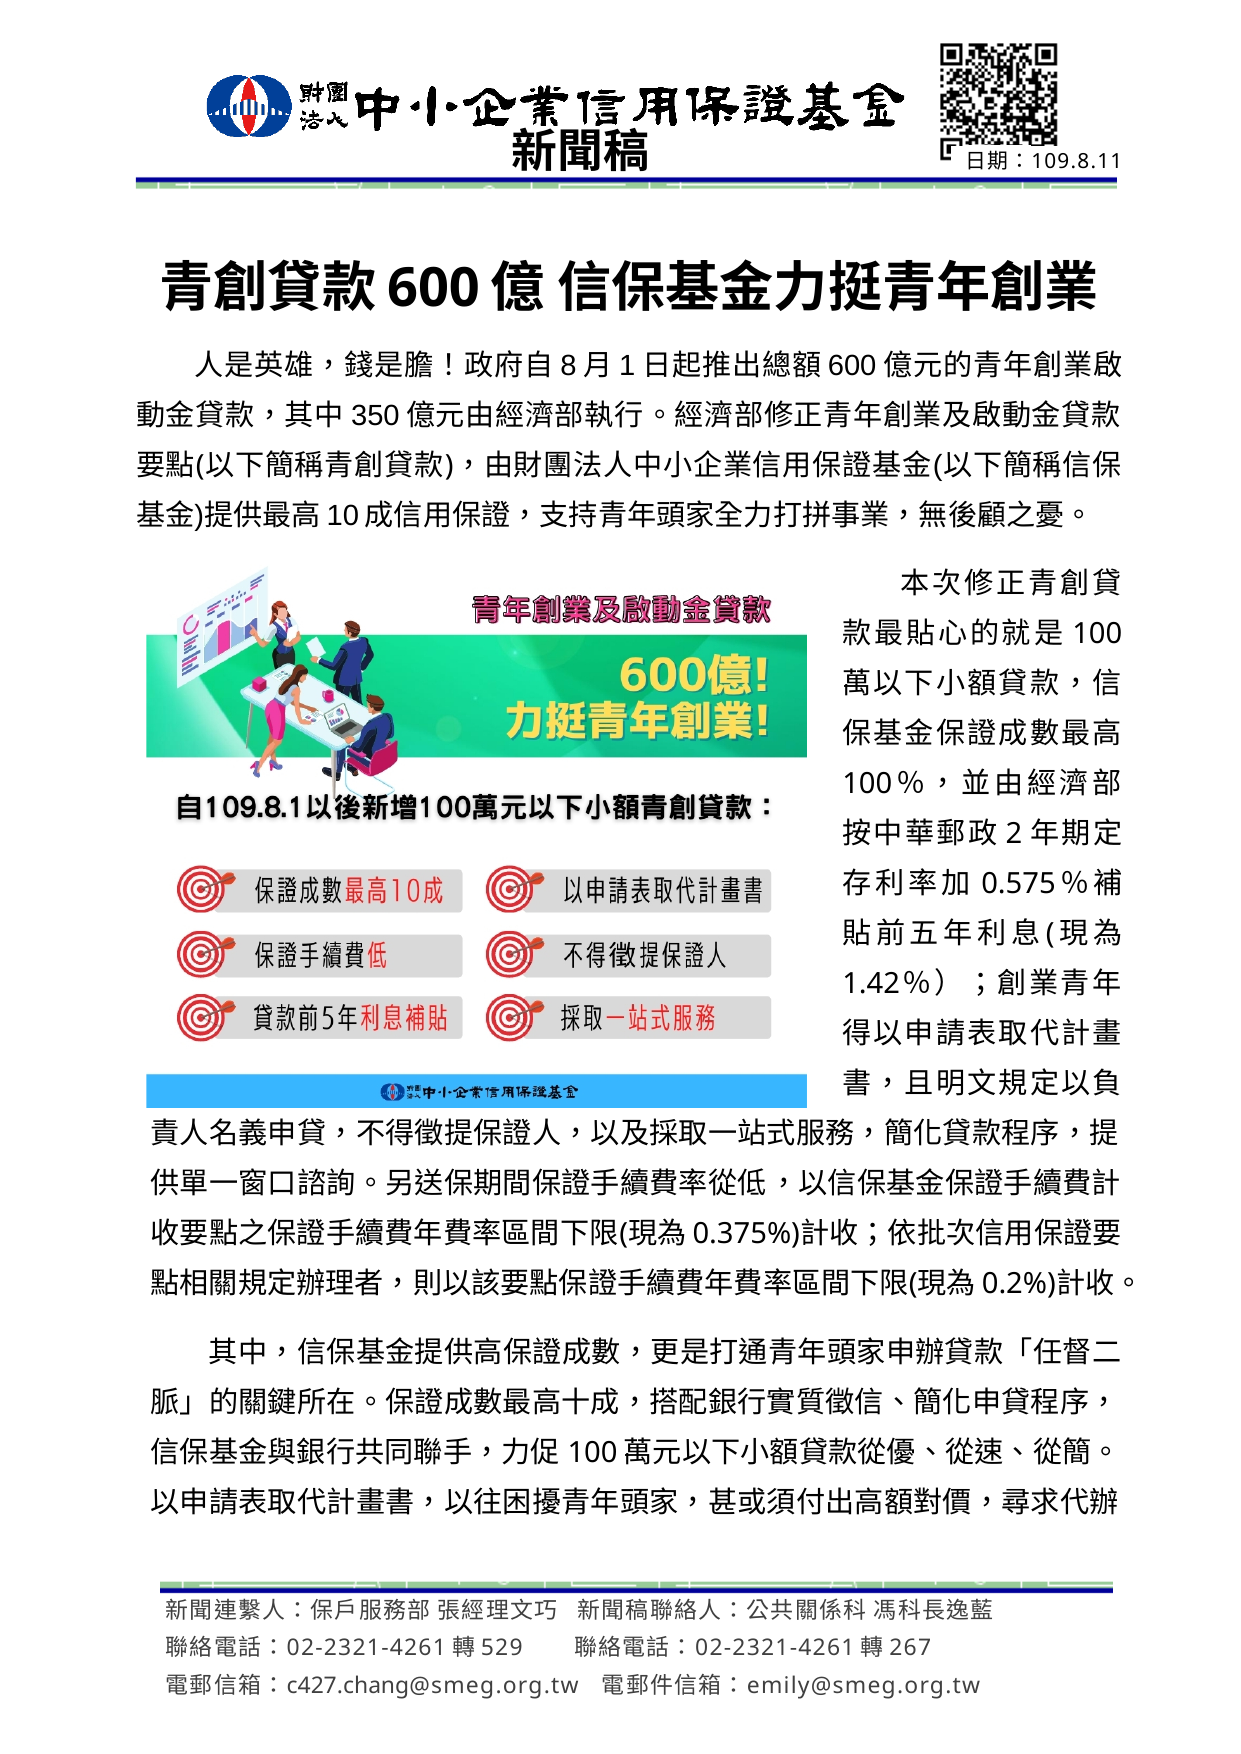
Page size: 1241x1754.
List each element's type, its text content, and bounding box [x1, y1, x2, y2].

text 本次修正青創貸款最貼心的就是100萬以下小額貸款，信保基金保證成數最高100％，並由經濟部按中華郵政2年期定存利率加0.575％補貼前五年利息(現為1.42％）；創業青年得以申請表取代計畫書，且明文規定以負責人名義申貸，不得徵提保證人，以及採取一站式服務，簡化貸款程序，提供單一窗口諮詢。另送保期間保證手續費率從低，以信保基金保證手續費計收要點之保證手續費年費率區間下限(現為0.375%)計收；依批次信用保證要點相關規定辦理者，則以該要點保證手續費年費率區間下限(現為0.2%)計收。 [150, 552, 1122, 1302]
picture [135, 174, 1117, 191]
picture [146, 553, 807, 1108]
picture [206, 75, 905, 137]
text 其中，信保基金提供高保證成數，更是打通青年頭家申辦貸款「任督二脈」的關鍵所在。保證成數最高十成，搭配銀行實質徵信、簡化申貸程序，信保基金與銀行共同聯手，力促100萬元以下小額貸款從優、從速、從簡。以申請表取代計畫書，以往困擾青年頭家，甚或須付出高額對價，尋求代辦 [150, 1321, 1122, 1521]
text 青創貸款600億 信保基金力挺青年創業 [136, 221, 1122, 333]
picture [928, 31, 1070, 173]
text 人是英雄，錢是膽！政府自8月1日起推出總額600億元的青年創業啟動金貸款，其中350億元由經濟部執行。經濟部修正青年創業及啟動金貸款要點(以下簡稱青創貸款)，由財團法人中小企業信用保證基金(以下簡稱信保基金)提供最高10成信用保證，支持青年頭家全力打拼事業，無後顧之憂。 [136, 333, 1122, 533]
picture [160, 1580, 1113, 1597]
